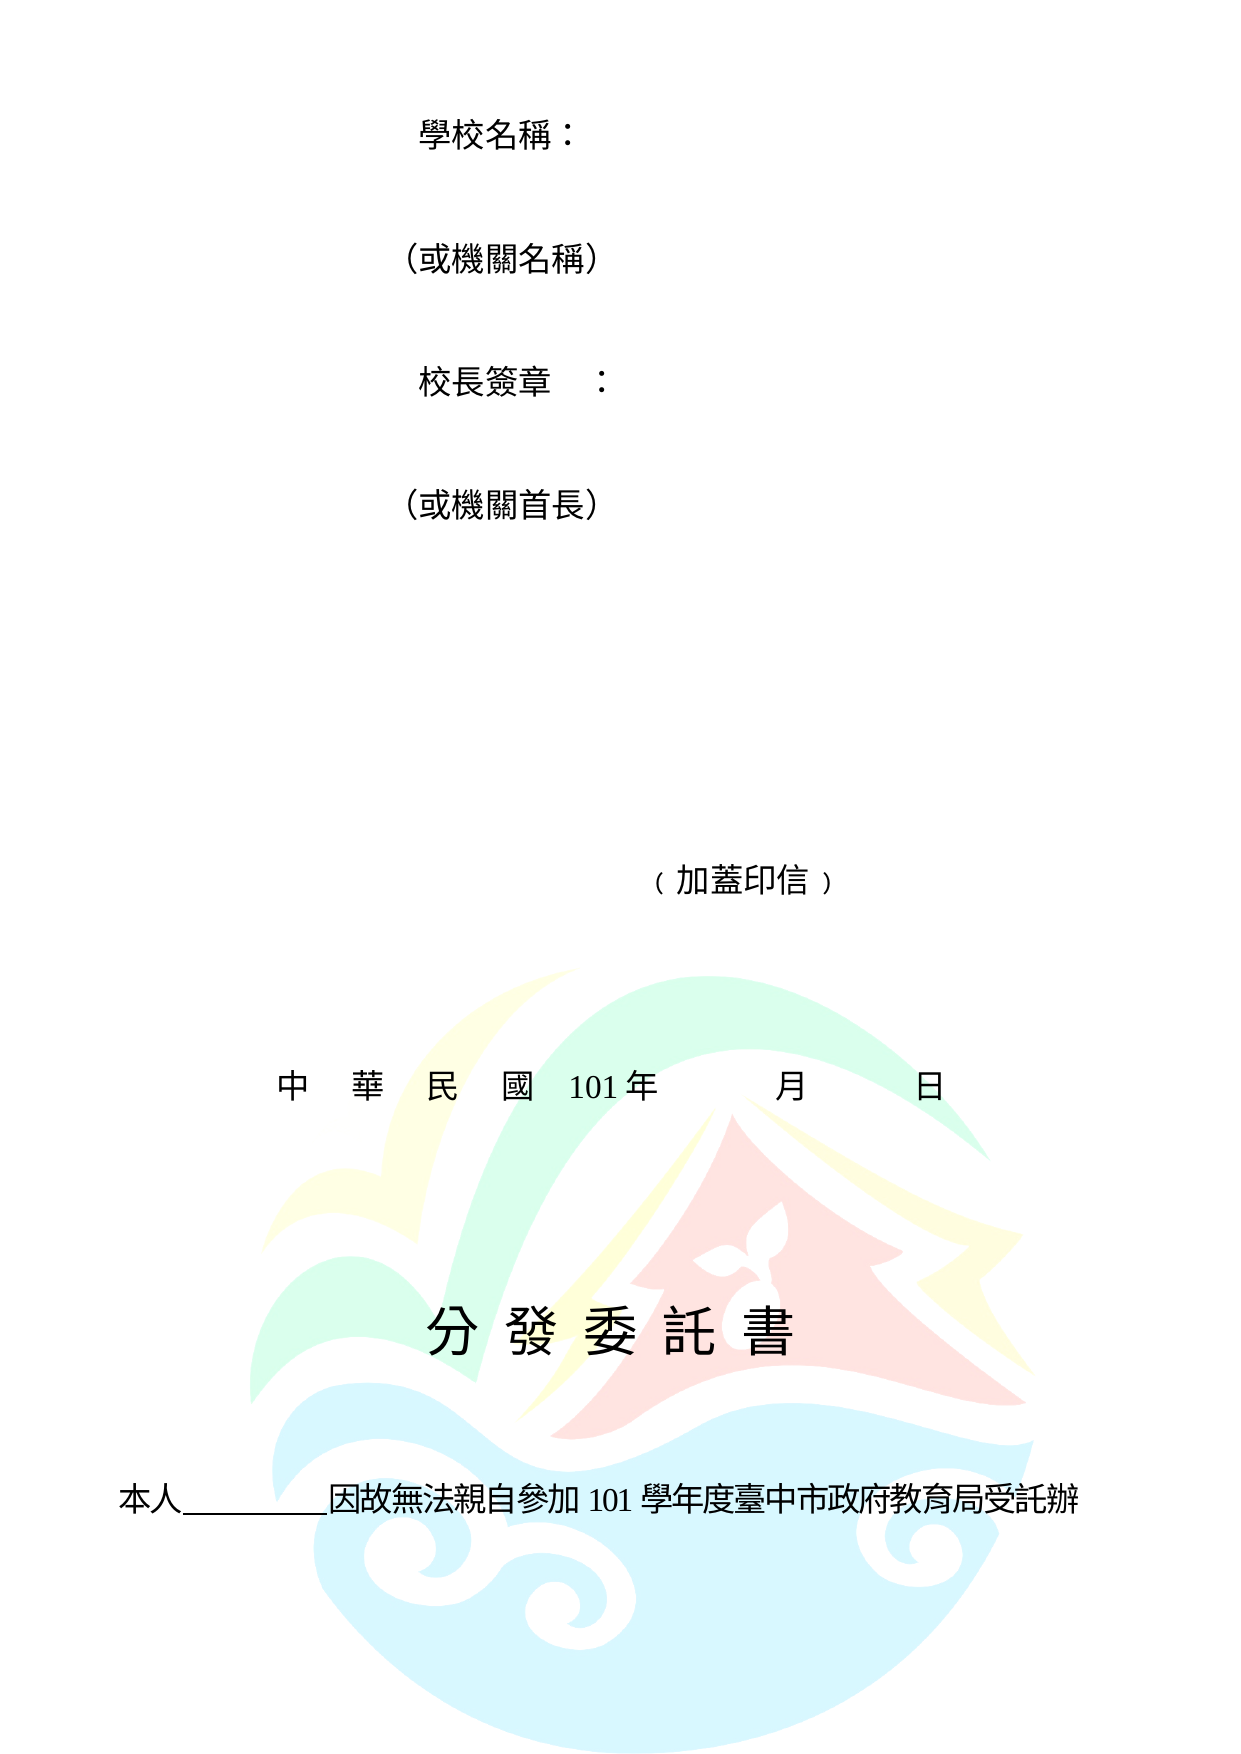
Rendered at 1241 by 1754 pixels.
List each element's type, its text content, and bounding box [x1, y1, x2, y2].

text ﹙加蓋印信﹚ [118, 841, 1104, 916]
text 本人 因故無法親自參加101學年度臺中市政府教育局受託辦理市立國民中學教師甄選分發作業，今委託 先生（小姐）代理相關手續。 [118, 1459, 249, 1534]
text 本人 因故無法親自參加101學年度臺中市政府教育局受託辦理市立國民中學教師甄選分發作業，今委託 先生（小姐）代理相關手續。 [1037, 1459, 1104, 1534]
text 分 發 委 託 書 [118, 1272, 249, 1384]
text 學校名稱： [118, 96, 1104, 171]
text 分 發 委 託 書 [1037, 1272, 1104, 1384]
text 校長簽章 ： [118, 342, 1104, 417]
text 中 華 民 國 101年 月 日 [118, 1047, 249, 1122]
text （或機關首長） [118, 466, 1104, 541]
text 中 華 民 國 101年 月 日 [1037, 1047, 1104, 1122]
text （或機關名稱） [118, 219, 1104, 294]
